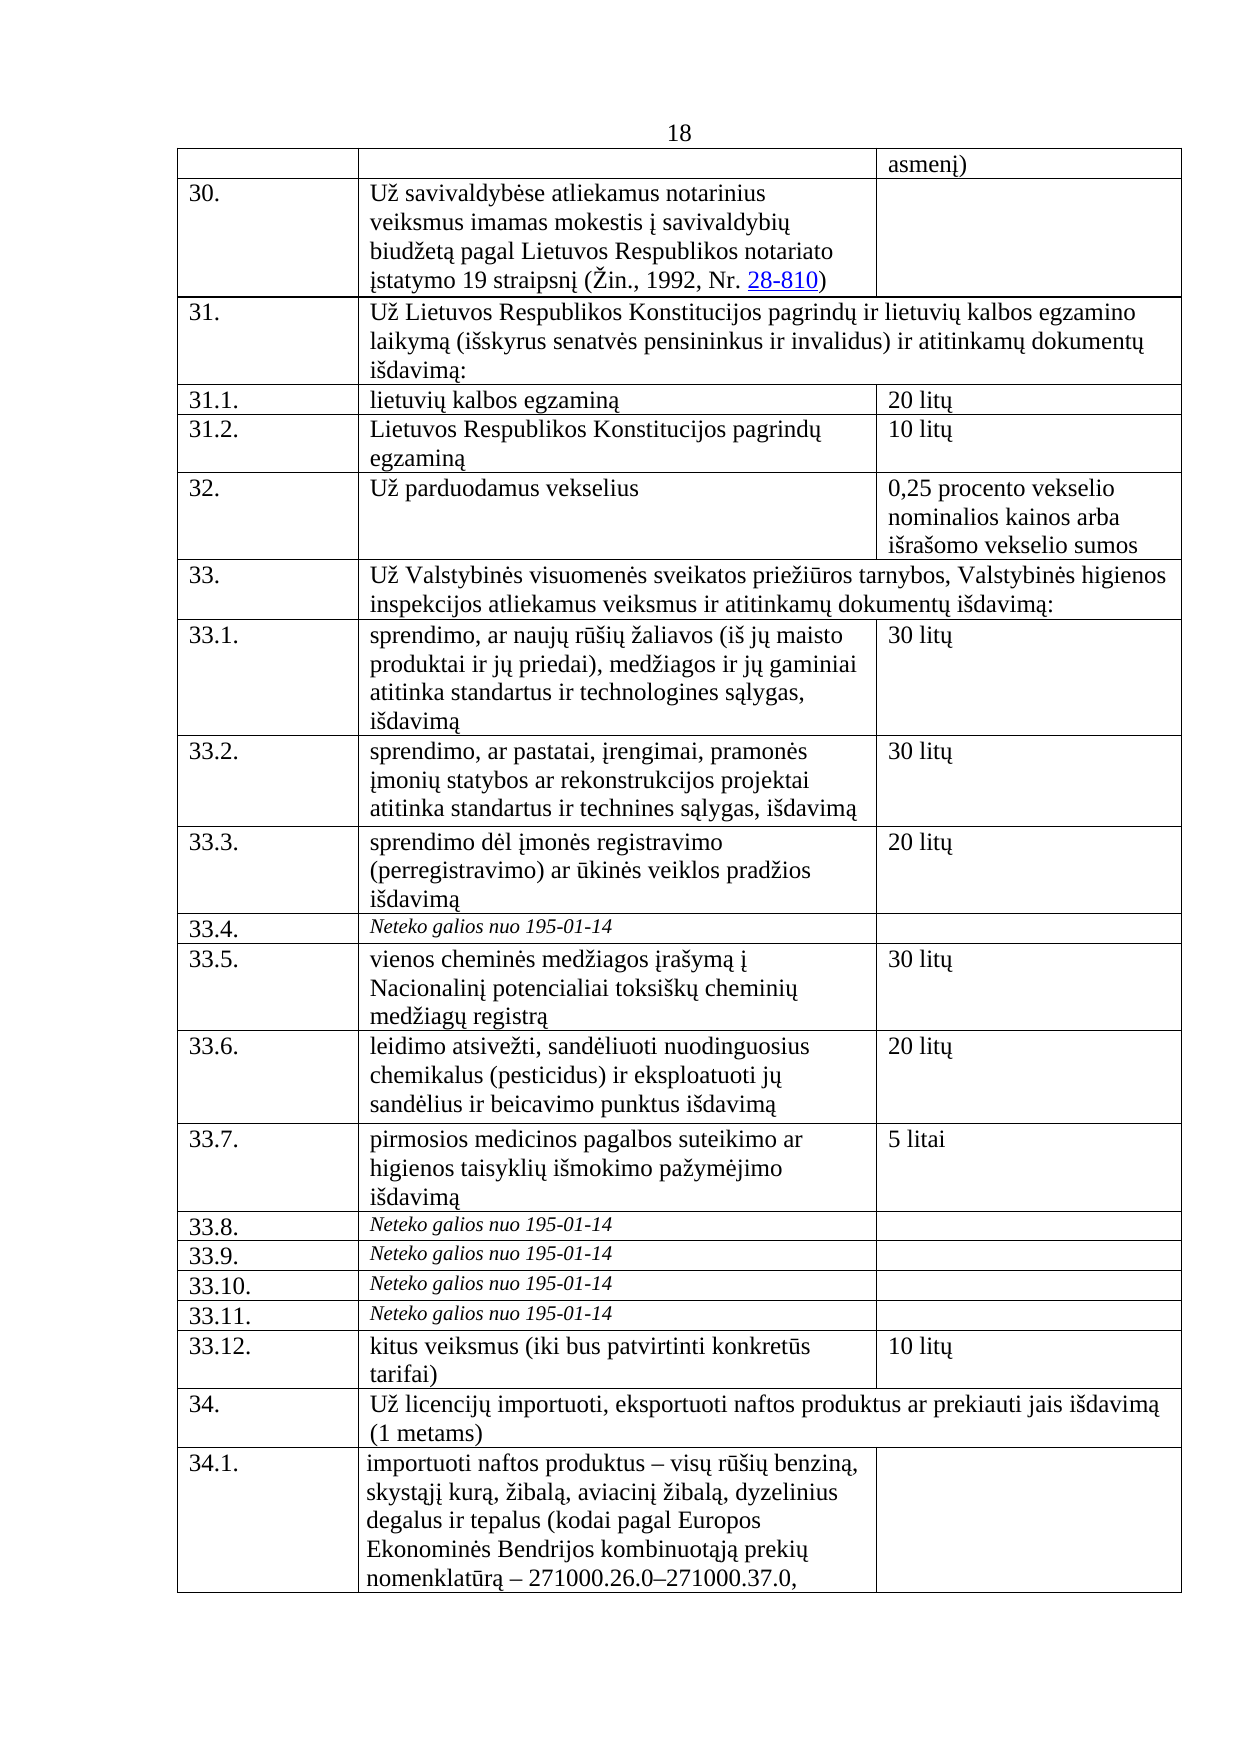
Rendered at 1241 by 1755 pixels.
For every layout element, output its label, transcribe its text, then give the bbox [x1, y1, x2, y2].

table_cell 33.1. [178, 620, 358, 735]
table_cell Už Lietuvos Respublikos Konstitucijos pagrindų ir lietuvių kalbos egzamino laikymą (išskyrus senatvės pensininkus ir invalidus) ir atitinkamų dokumentų išdavimą: [359, 298, 1181, 384]
table_cell Už parduodamus vekselius [359, 473, 876, 559]
table_cell 33.11. [178, 1301, 358, 1330]
table_cell Neteko galios nuo 195-01-14 [359, 1271, 876, 1300]
table_cell 20 litų [877, 385, 1181, 413]
table_cell asmenį) [877, 149, 1181, 177]
table_cell [877, 1271, 1181, 1300]
table_cell leidimo atsivežti, sandėliuoti nuodinguosius chemikalus (pesticidus) ir eksploatuoti jų sandėlius ir beicavimo punktus išdavimą [359, 1031, 876, 1123]
table_cell 30 litų [877, 736, 1181, 826]
table_cell Už Valstybinės visuomenės sveikatos priežiūros tarnybos, Valstybinės higienos inspekcijos atliekamus veiksmus ir atitinkamų dokumentų išdavimą: [359, 560, 1181, 619]
table_cell [877, 914, 1181, 943]
table_cell 33. [178, 560, 358, 619]
table_cell 5 litai [877, 1124, 1181, 1211]
table_cell 34. [178, 1389, 358, 1447]
table_cell pirmosios medicinos pagalbos suteikimo ar higienos taisyklių išmokimo pažymėjimo išdavimą [359, 1124, 876, 1211]
table_cell [877, 1241, 1181, 1270]
table_cell [359, 149, 876, 177]
table_cell 20 litų [877, 827, 1181, 913]
table_cell Lietuvos Respublikos Konstitucijos pagrindų egzaminą [359, 415, 876, 472]
table_cell 33.8. [178, 1212, 358, 1240]
table_cell 20 litų [877, 1031, 1181, 1123]
table_cell [178, 149, 358, 177]
table_cell 31. [178, 298, 358, 384]
table_cell Už licencijų importuoti, eksportuoti naftos produktus ar prekiauti jais išdavimą (1 metams) [359, 1389, 1181, 1447]
table_cell 33.2. [178, 736, 358, 826]
table_cell 30 litų [877, 620, 1181, 735]
table_cell [877, 1301, 1181, 1330]
table_cell [877, 1448, 1181, 1592]
table_cell 33.10. [178, 1271, 358, 1300]
table_cell Neteko galios nuo 195-01-14 [359, 1241, 876, 1270]
table_cell 31.1. [178, 385, 358, 413]
table_cell 33.4. [178, 914, 358, 943]
table_cell 33.6. [178, 1031, 358, 1123]
table_cell [877, 179, 1181, 296]
table_cell 32. [178, 473, 358, 559]
table_cell lietuvių kalbos egzaminą [359, 385, 876, 413]
table_cell 10 litų [877, 1331, 1181, 1388]
table_cell 34.1. [178, 1448, 358, 1592]
table_cell Neteko galios nuo 195-01-14 [359, 1301, 876, 1330]
table_cell 30. [178, 179, 358, 296]
table_cell 0,25 procento vekselio nominalios kainos arba išrašomo vekselio sumos [877, 473, 1181, 559]
table_cell 33.9. [178, 1241, 358, 1270]
table_cell importuoti naftos produktus – visų rūšių benziną, skystąjį kurą, žibalą, aviacinį žibalą, dyzelinius degalus ir tepalus (kodai pagal Europos Ekonominės Bendrijos kombinuotąją prekių nomenklatūrą – 271000.26.0–271000.37.0, [359, 1448, 876, 1592]
table_cell sprendimo, ar naujų rūšių žaliavos (iš jų maisto produktai ir jų priedai), medžiagos ir jų gaminiai atitinka standartus ir technologines sąlygas, išdavimą [359, 620, 876, 735]
table_cell sprendimo dėl įmonės registravimo (perregistravimo) ar ūkinės veiklos pradžios išdavimą [359, 827, 876, 913]
table_cell Neteko galios nuo 195-01-14 [359, 1212, 876, 1240]
table_cell 10 litų [877, 415, 1181, 472]
table_cell kitus veiksmus (iki bus patvirtinti konkretūs tarifai) [359, 1331, 876, 1388]
table_cell vienos cheminės medžiagos įrašymą į Nacionalinį potencialiai toksiškų cheminių medžiagų registrą [359, 944, 876, 1030]
table_cell 31.2. [178, 415, 358, 472]
table_cell 33.5. [178, 944, 358, 1030]
table_cell 33.12. [178, 1331, 358, 1388]
table_cell Neteko galios nuo 195-01-14 [359, 914, 876, 943]
table_cell 33.7. [178, 1124, 358, 1211]
table_cell 33.3. [178, 827, 358, 913]
table_cell sprendimo, ar pastatai, įrengimai, pramonės įmonių statybos ar rekonstrukcijos projektai atitinka standartus ir technines sąlygas, išdavimą [359, 736, 876, 826]
table_cell 30 litų [877, 944, 1181, 1030]
table_cell Už savivaldybėse atliekamus notarinius veiksmus imamas mokestis į savivaldybių biudžetą pagal Lietuvos Respublikos notariato įstatymo 19 straipsnį (Žin., 1992, Nr. 28-810) [359, 179, 876, 296]
table_cell [877, 1212, 1181, 1240]
